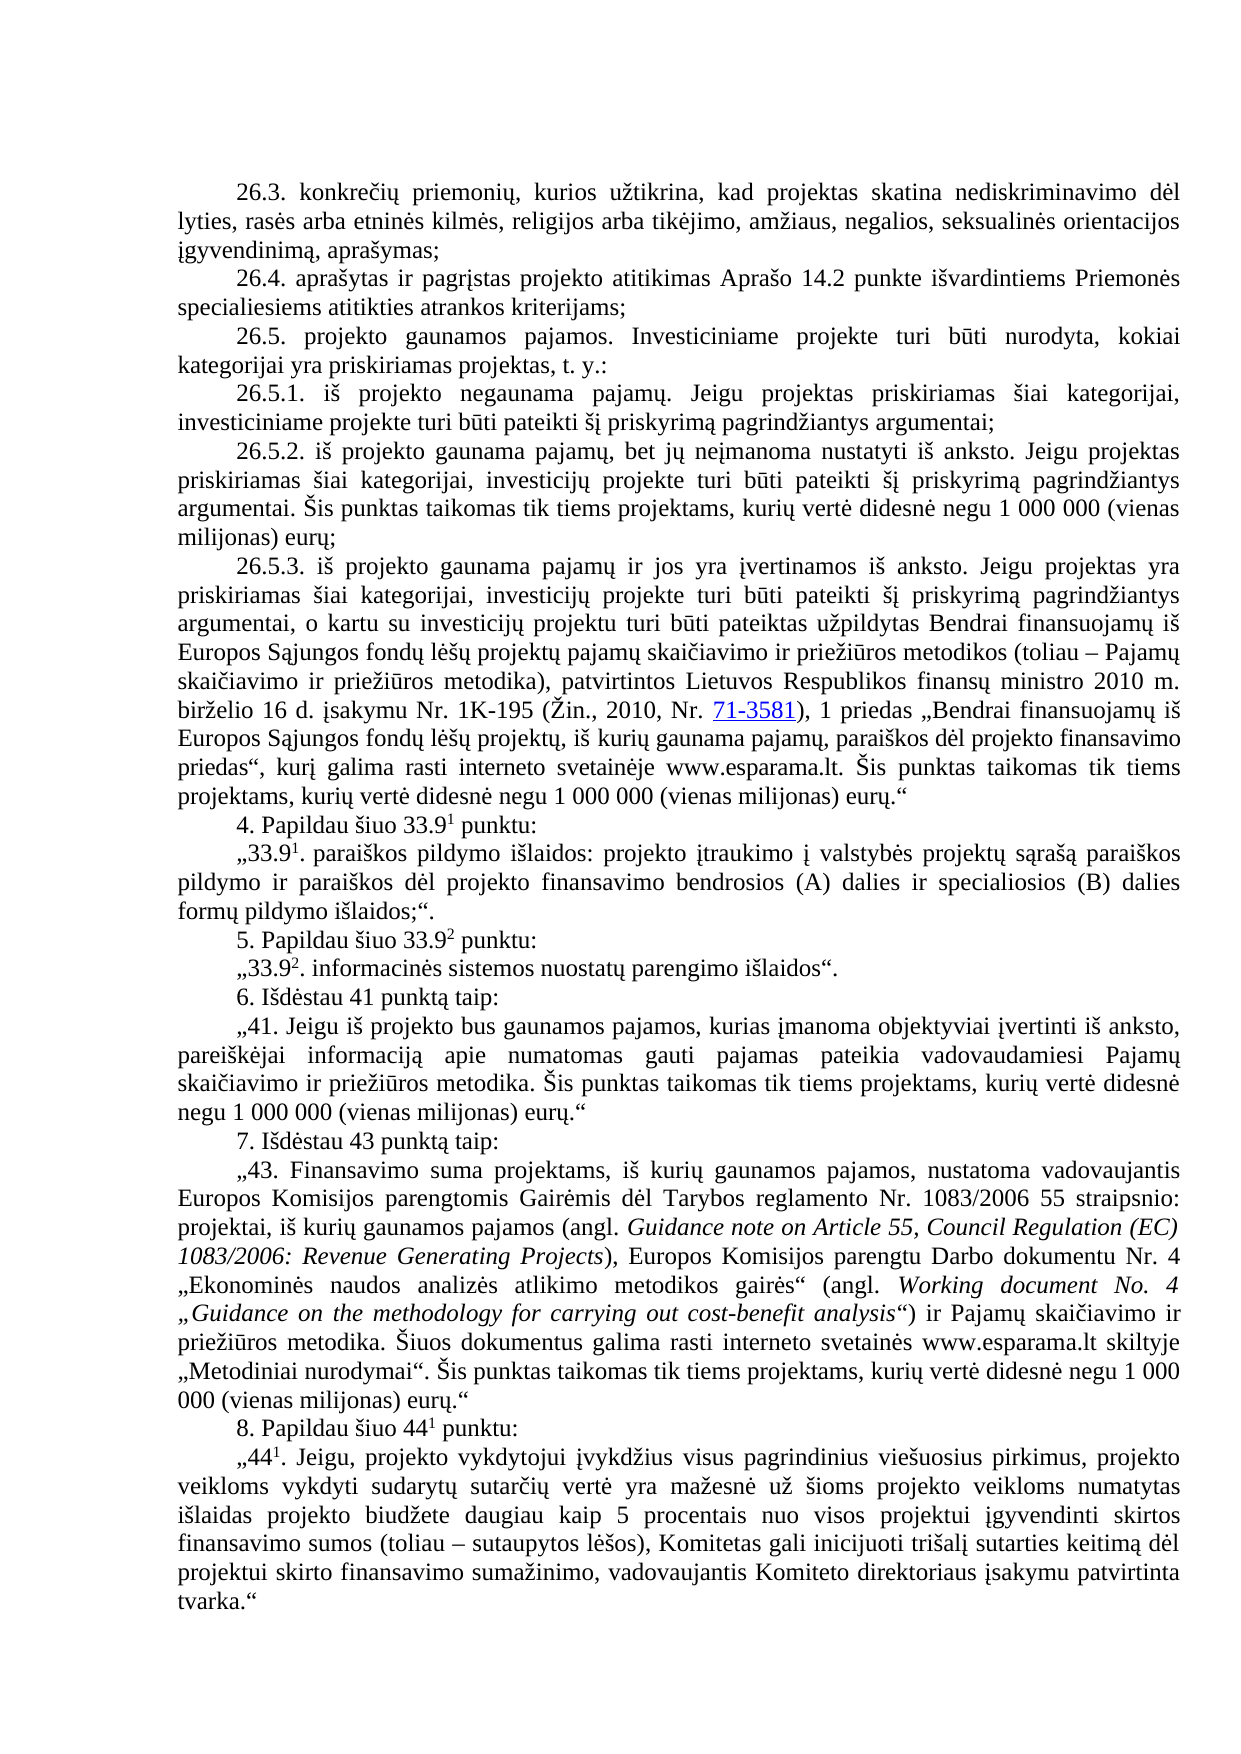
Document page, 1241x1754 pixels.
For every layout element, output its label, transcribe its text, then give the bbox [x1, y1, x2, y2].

text „41. Jeigu iš projekto bus gaunamos pajamos, kurias įmanoma objektyviai įvertinti iš anksto, pareiškėjai informaciją apie numatomas gauti pajamas pateikia vadovaudamiesi Pajamų skaičiavimo ir priežiūros metodika. Šis punktas taikomas tik tiems projektams, kurių vertė didesnė negu 1 000 000 (vienas milijonas) eurų.“ [177, 1011, 1181, 1126]
text 26.5. projekto gaunamos pajamos. Investiciniame projekte turi būti nurodyta, kokiai kategorijai yra priskiriamas projektas, t. y.: [177, 321, 1181, 378]
text „441. Jeigu, projekto vykdytojui įvykdžius visus pagrindinius viešuosius pirkimus, projekto veikloms vykdyti sudarytų sutarčių vertė yra mažesnė už šioms projekto veikloms numatytas išlaidas projekto biudžete daugiau kaip 5 procentais nuo visos projektui įgyvendinti skirtos finansavimo sumos (toliau – sutaupytos lėšos), Komitetas gali inicijuoti trišalį sutarties keitimą dėl projektui skirto finansavimo sumažinimo, vadovaujantis Komiteto direktoriaus įsakymu patvirtinta tvarka.“ [177, 1442, 1181, 1615]
text 6. Išdėstau 41 punktą taip: [177, 982, 1181, 1011]
text 4. Papildau šiuo 33.91 punktu: [177, 810, 1181, 838]
text 26.5.3. iš projekto gaunama pajamų ir jos yra įvertinamos iš anksto. Jeigu projektas yra priskiriamas šiai kategorijai, investicijų projekte turi būti pateikti šį priskyrimą pagrindžiantys argumentai, o kartu su investicijų projektu turi būti pateiktas užpildytas Bendrai finansuojamų iš Europos Sąjungos fondų lėšų projektų pajamų skaičiavimo ir priežiūros metodikos (toliau – Pajamų skaičiavimo ir priežiūros metodika), patvirtintos Lietuvos Respublikos finansų ministro 2010 m. birželio 16 d. įsakymu Nr. 1K-195 (Žin., 2010, Nr. 71-3581), 1 priedas „Bendrai finansuojamų iš Europos Sąjungos fondų lėšų projektų, iš kurių gaunama pajamų, paraiškos dėl projekto finansavimo priedas“, kurį galima rasti interneto svetainėje www.esparama.lt. Šis punktas taikomas tik tiems projektams, kurių vertė didesnė negu 1 000 000 (vienas milijonas) eurų.“ [177, 551, 1181, 810]
text „33.91. paraiškos pildymo išlaidos: projekto įtraukimo į valstybės projektų sąrašą paraiškos pildymo ir paraiškos dėl projekto finansavimo bendrosios (A) dalies ir specialiosios (B) dalies formų pildymo išlaidos;“. [177, 838, 1181, 925]
text 8. Papildau šiuo 441 punktu: [177, 1413, 1181, 1442]
text „33.92. informacinės sistemos nuostatų parengimo išlaidos“. [177, 953, 1181, 982]
text 7. Išdėstau 43 punktą taip: [177, 1126, 1181, 1155]
text 26.4. aprašytas ir pagrįstas projekto atitikimas Aprašo 14.2 punkte išvardintiems Priemonės specialiesiems atitikties atrankos kriterijams; [177, 263, 1181, 321]
text 26.5.1. iš projekto negaunama pajamų. Jeigu projektas priskiriamas šiai kategorijai, investiciniame projekte turi būti pateikti šį priskyrimą pagrindžiantys argumentai; [177, 378, 1181, 436]
text 5. Papildau šiuo 33.92 punktu: [177, 925, 1181, 953]
text 26.5.2. iš projekto gaunama pajamų, bet jų neįmanoma nustatyti iš anksto. Jeigu projektas priskiriamas šiai kategorijai, investicijų projekte turi būti pateikti šį priskyrimą pagrindžiantys argumentai. Šis punktas taikomas tik tiems projektams, kurių vertė didesnė negu 1 000 000 (vienas milijonas) eurų; [177, 436, 1181, 551]
text 26.3. konkrečių priemonių, kurios užtikrina, kad projektas skatina nediskriminavimo dėl lyties, rasės arba etninės kilmės, religijos arba tikėjimo, amžiaus, negalios, seksualinės orientacijos įgyvendinimą, aprašymas; [177, 177, 1181, 263]
text „43. Finansavimo suma projektams, iš kurių gaunamos pajamos, nustatoma vadovaujantis Europos Komisijos parengtomis Gairėmis dėl Tarybos reglamento Nr. 1083/2006 55 straipsnio: projektai, iš kurių gaunamos pajamos (angl. Guidance note on Article 55, Council Regulation (EC) 1083/2006: Revenue Generating Projects), Europos Komisijos parengtu Darbo dokumentu Nr. 4 „Ekonominės naudos analizės atlikimo metodikos gairės“ (angl. Working document No. 4 „Guidance on the methodology for carrying out cost-benefit analysis“) ir Pajamų skaičiavimo ir priežiūros metodika. Šiuos dokumentus galima rasti interneto svetainės www.esparama.lt skiltyje „Metodiniai nurodymai“. Šis punktas taikomas tik tiems projektams, kurių vertė didesnė negu 1 000 000 (vienas milijonas) eurų.“ [177, 1155, 1181, 1413]
